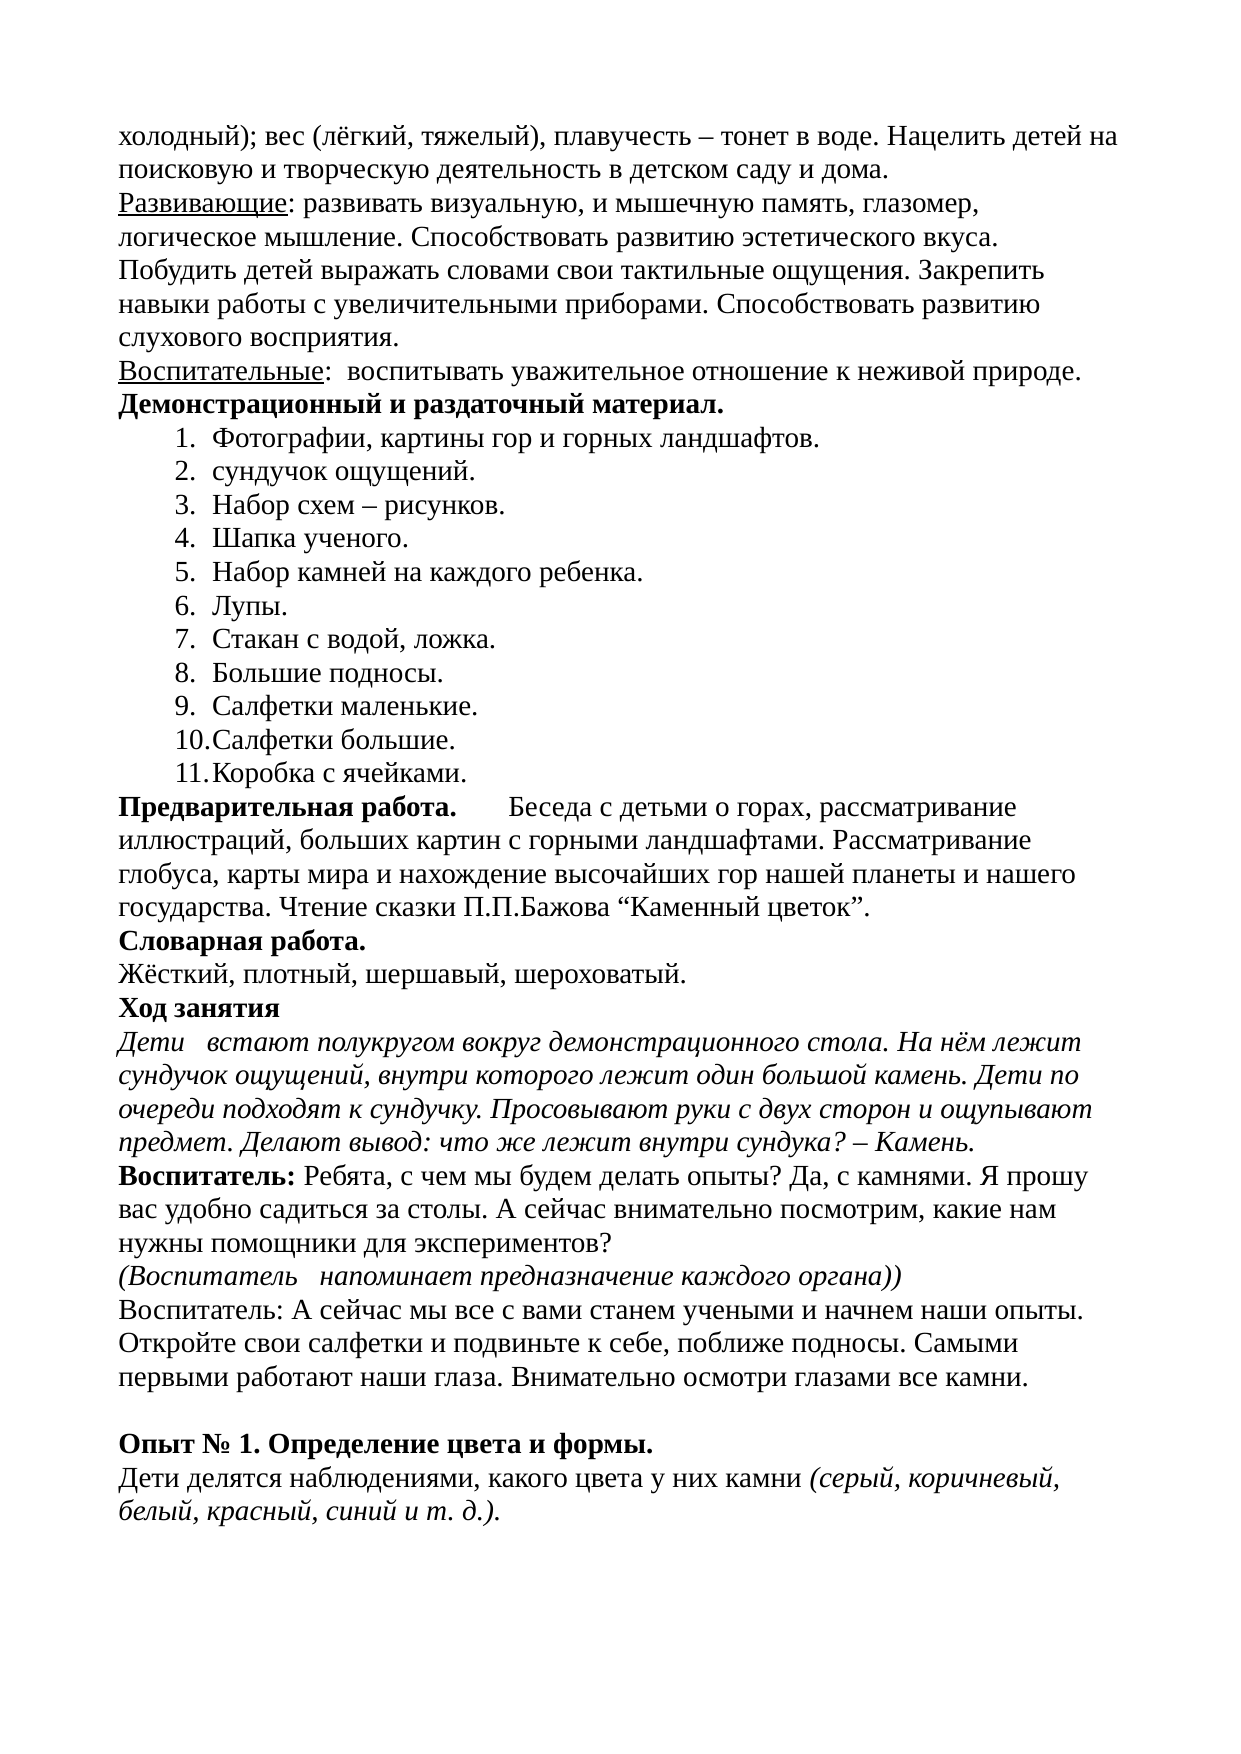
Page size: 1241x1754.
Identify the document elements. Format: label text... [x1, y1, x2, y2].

list Коробка с ячейками. [174, 755, 1122, 789]
text Жёсткий, плотный, шершавый, шероховатый. [118, 957, 1122, 990]
text Демонстрационный и раздаточный материал. [118, 386, 1122, 420]
text (Воспитатель напоминает предназначение каждого органа)) [118, 1258, 1122, 1292]
list Фотографии, картины гор и горных ландшафтов. [174, 420, 1122, 453]
list Стакан с водой, ложка. [174, 621, 1122, 655]
list Набор схем – рисунков. [174, 487, 1122, 521]
list Лупы. [174, 588, 1122, 621]
list Большие подносы. [174, 655, 1122, 688]
text Дети встают полукругом вокруг демонстрационного стола. На нём лежит сундучок ощущений, внутри которого лежит один большой камень. Дети по очереди подходят к сундучку. Просовывают руки с двух сторон и ощупывают предмет. Делают вывод: что же лежит внутри сундука? – Камень. [118, 1024, 1122, 1158]
list сундучок ощущений. [174, 453, 1122, 487]
text Дети делятся наблюдениями, какого цвета у них камни (серый, коричневый, белый, красный, синий и т. д.). [118, 1460, 1122, 1527]
text Воспитательные: воспитывать уважительное отношение к неживой природе. [118, 353, 1122, 386]
text Опыт № 1. Определение цвета и формы. [118, 1426, 1122, 1460]
text Воспитатель: А сейчас мы все с вами станем учеными и начнем наши опыты. Откройте свои салфетки и подвиньте к себе, поближе подносы. Самыми первыми работают наши глаза. Внимательно осмотри глазами все камни. [118, 1292, 1122, 1393]
text Воспитатель: Ребята, с чем мы будем делать опыты? Да, с камнями. Я прошу вас удобно садиться за столы. А сейчас внимательно посмотрим, какие нам нужны помощники для экспериментов? [118, 1158, 1122, 1258]
list Салфетки большие. [174, 722, 1122, 755]
text Ход занятия [118, 990, 1122, 1024]
text Предварительная работа. Беседа с детьми о горах, рассматривание иллюстраций, больших картин с горными ландшафтами. Рассматривание глобуса, карты мира и нахождение высочайших гор нашей планеты и нашего государства. Чтение сказки П.П.Бажова “Каменный цветок”. [118, 789, 1122, 923]
text Словарная работа. [118, 923, 1122, 957]
list Набор камней на каждого ребенка. [174, 554, 1122, 588]
text Развивающие: развивать визуальную, и мышечную память, глазомер, логическое мышление. Способствовать развитию эстетического вкуса. Побудить детей выражать словами свои тактильные ощущения. Закрепить навыки работы с увеличительными приборами. Способствовать развитию слухового восприятия. [118, 185, 1122, 353]
list Шапка ученого. [174, 521, 1122, 554]
text холодный); вес (лёгкий, тяжелый), плавучесть – тонет в воде. Нацелить детей на поисковую и творческую деятельность в детском саду и дома. [118, 118, 1122, 185]
list Салфетки маленькие. [174, 688, 1122, 722]
